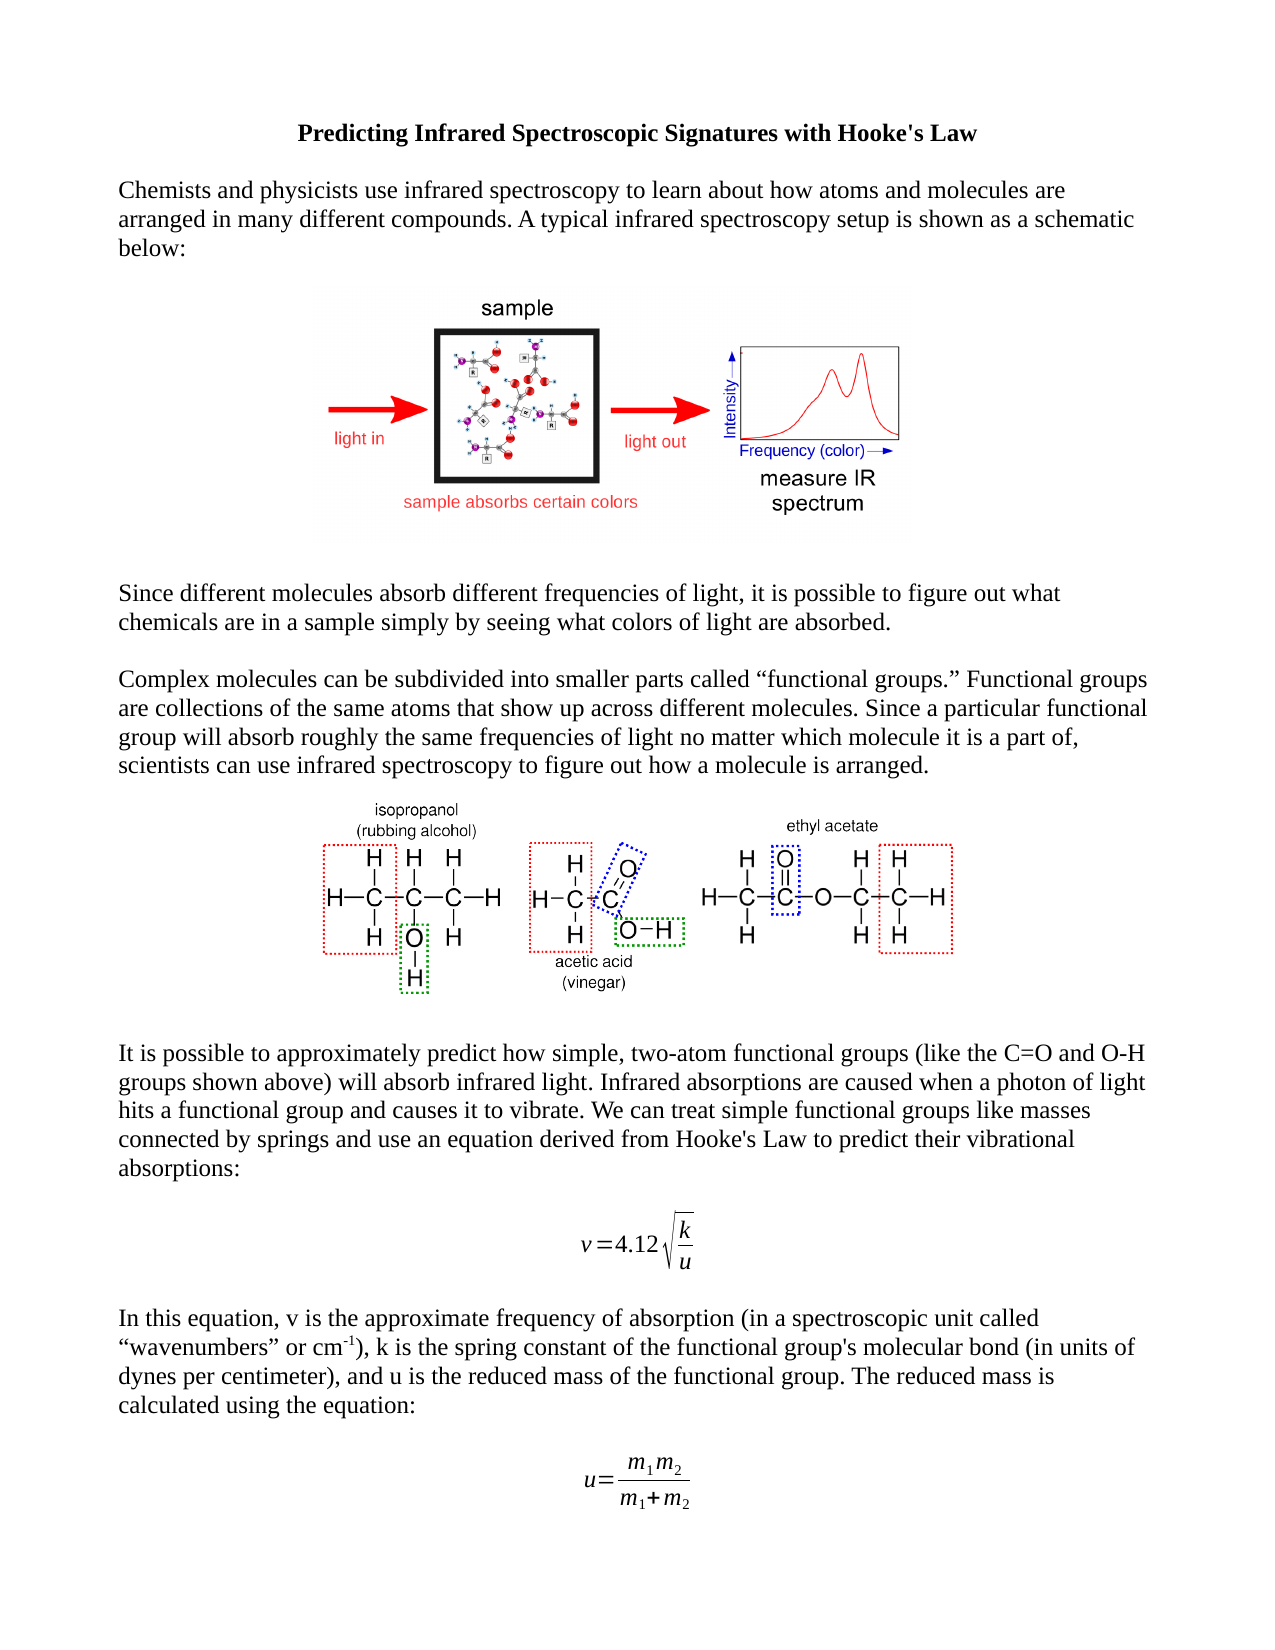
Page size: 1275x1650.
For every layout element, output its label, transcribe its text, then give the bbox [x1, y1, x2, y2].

picture [311, 285, 913, 543]
picture [319, 803, 956, 994]
text Complex molecules can be subdivided into smaller parts called “functional groups.” Functional groups are collections of the same atoms that show up across different molecules. Since a particular functional group will absorb roughly the same frequencies of light no matter which molecule it is a part of, scientists can use infrared spectroscopy to figure out how a molecule is arranged. [118, 664, 1157, 779]
text Chemists and physicists use infrared spectroscopy to learn about how atoms and molecules are arranged in many different compounds. A typical infrared spectroscopy setup is shown as a schematic below: [118, 176, 1157, 262]
text Predicting Infrared Spectroscopic Signatures with Hooke's Law [118, 118, 1157, 147]
text Since different molecules absorb different frequencies of light, it is possible to figure out what chemicals are in a sample simply by seeing what colors of light are absorbed. [118, 578, 1157, 636]
text In this equation, v is the approximate frequency of absorption (in a spectroscopic unit called “wavenumbers” or cm-1), k is the spring constant of the functional group's molecular bond (in units of dynes per centimeter), and u is the reduced mass of the functional group. The reduced mass is calculated using the equation: [118, 1303, 1157, 1418]
text It is possible to approximately predict how simple, two-atom functional groups (like the C=O and O-H groups shown above) will absorb infrared light. Infrared absorptions are caused when a photon of light hits a functional group and causes it to vibrate. We can treat simple functional groups like masses connected by springs and use an equation derived from Hooke's Law to predict their vibrational absorptions: [118, 1038, 1157, 1182]
